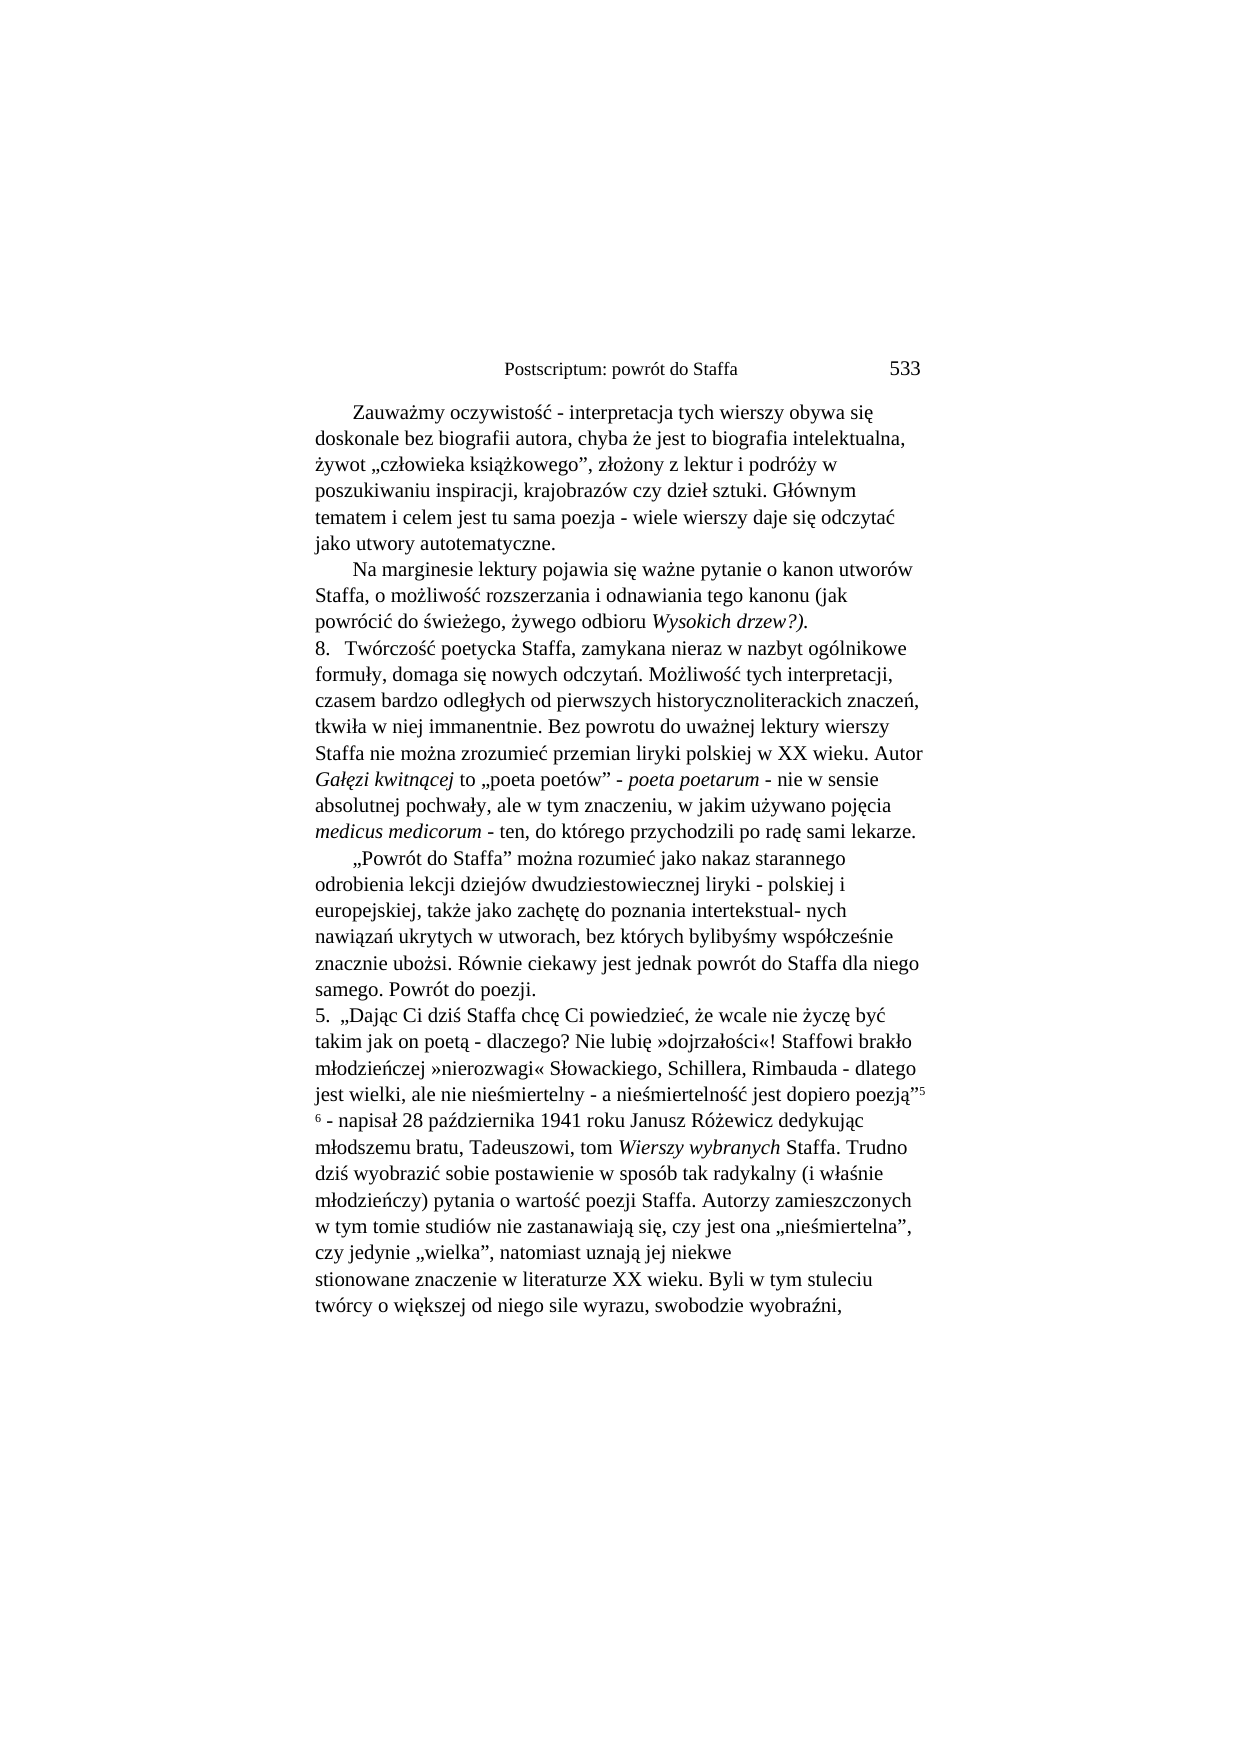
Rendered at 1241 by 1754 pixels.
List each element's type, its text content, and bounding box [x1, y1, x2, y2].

text Zauważmy oczywistość - interpretacja tych wierszy obywa się doskonale bez biografii autora, chyba że jest to biogra­fia intelektualna, żywot „człowieka książkowego”, złożony z lek­tur i podróży w poszukiwaniu inspiracji, krajobrazów czy dzieł sztuki. Głównym tematem i celem jest tu sama poezja - wiele wierszy daje się odczytać jako utwory autotematyczne. [315, 398, 927, 555]
text Na marginesie lektury pojawia się ważne pytanie o ka­non utworów Staffa, o możliwość rozszerzania i odnawiania tego kanonu (jak powrócić do świeżego, żywego odbioru Wysokich drzew?). [315, 555, 927, 633]
text stionowane znaczenie w literaturze XX wieku. Byli w tym stule­ciu twórcy o większej od niego sile wyrazu, swobodzie wyobraźni, [315, 1264, 927, 1317]
list Twórczość poetycka Staffa, zamykana nieraz w nazbyt ogól­nikowe formuły, domaga się nowych odczytań. Możliwość tych interpretacji, czasem bardzo odległych od pierwszych historycz­noliterackich znaczeń, tkwiła w niej immanentnie. Bez powrotu do uważnej lektury wierszy Staffa nie można zrozumieć prze­mian liryki polskiej w XX wieku. Autor Gałęzi kwitnącej to „po­eta poetów” - poeta poetarum - nie w sensie absolutnej poch­wały, ale w tym znaczeniu, w jakim używano pojęcia medicus medicorum - ten, do którego przychodzili po radę sami lekarze. [315, 633, 927, 843]
text „Powrót do Staffa” można rozumieć jako nakaz staran­nego odrobienia lekcji dziejów dwudziestowiecznej liryki - pol­skiej i europejskiej, także jako zachętę do poznania intertekstual- nych nawiązań ukrytych w utworach, bez których bylibyśmy współcześnie znacznie ubożsi. Równie ciekawy jest jednak po­wrót do Staffa dla niego samego. Powrót do poezji. [315, 843, 927, 1001]
text 5. „Dając Ci dziś Staffa chcę Ci powiedzieć, że wcale nie życzę być takim jak on poetą - dlaczego? Nie lubię »dojrzałości«! Staf­fowi brakło młodzieńczej »nierozwagi« Słowackiego, Schillera, Rimbauda - dlatego jest wielki, ale nie nieśmiertelny - a nie­śmiertelność jest dopiero poezją”5 6 - napisał 28 października 1941 roku Janusz Różewicz dedykując młodszemu bratu, Tade­uszowi, tom Wierszy wybranych Staffa. Trudno dziś wyobrazić sobie postawienie w sposób tak radykalny (i właśnie młodzień­czy) pytania o wartość poezji Staffa. Autorzy zamieszczonych w tym tomie studiów nie zastanawiają się, czy jest ona „nie­śmiertelna”, czy jedynie „wielka”, natomiast uznają jej niekwe­ [315, 1001, 927, 1264]
